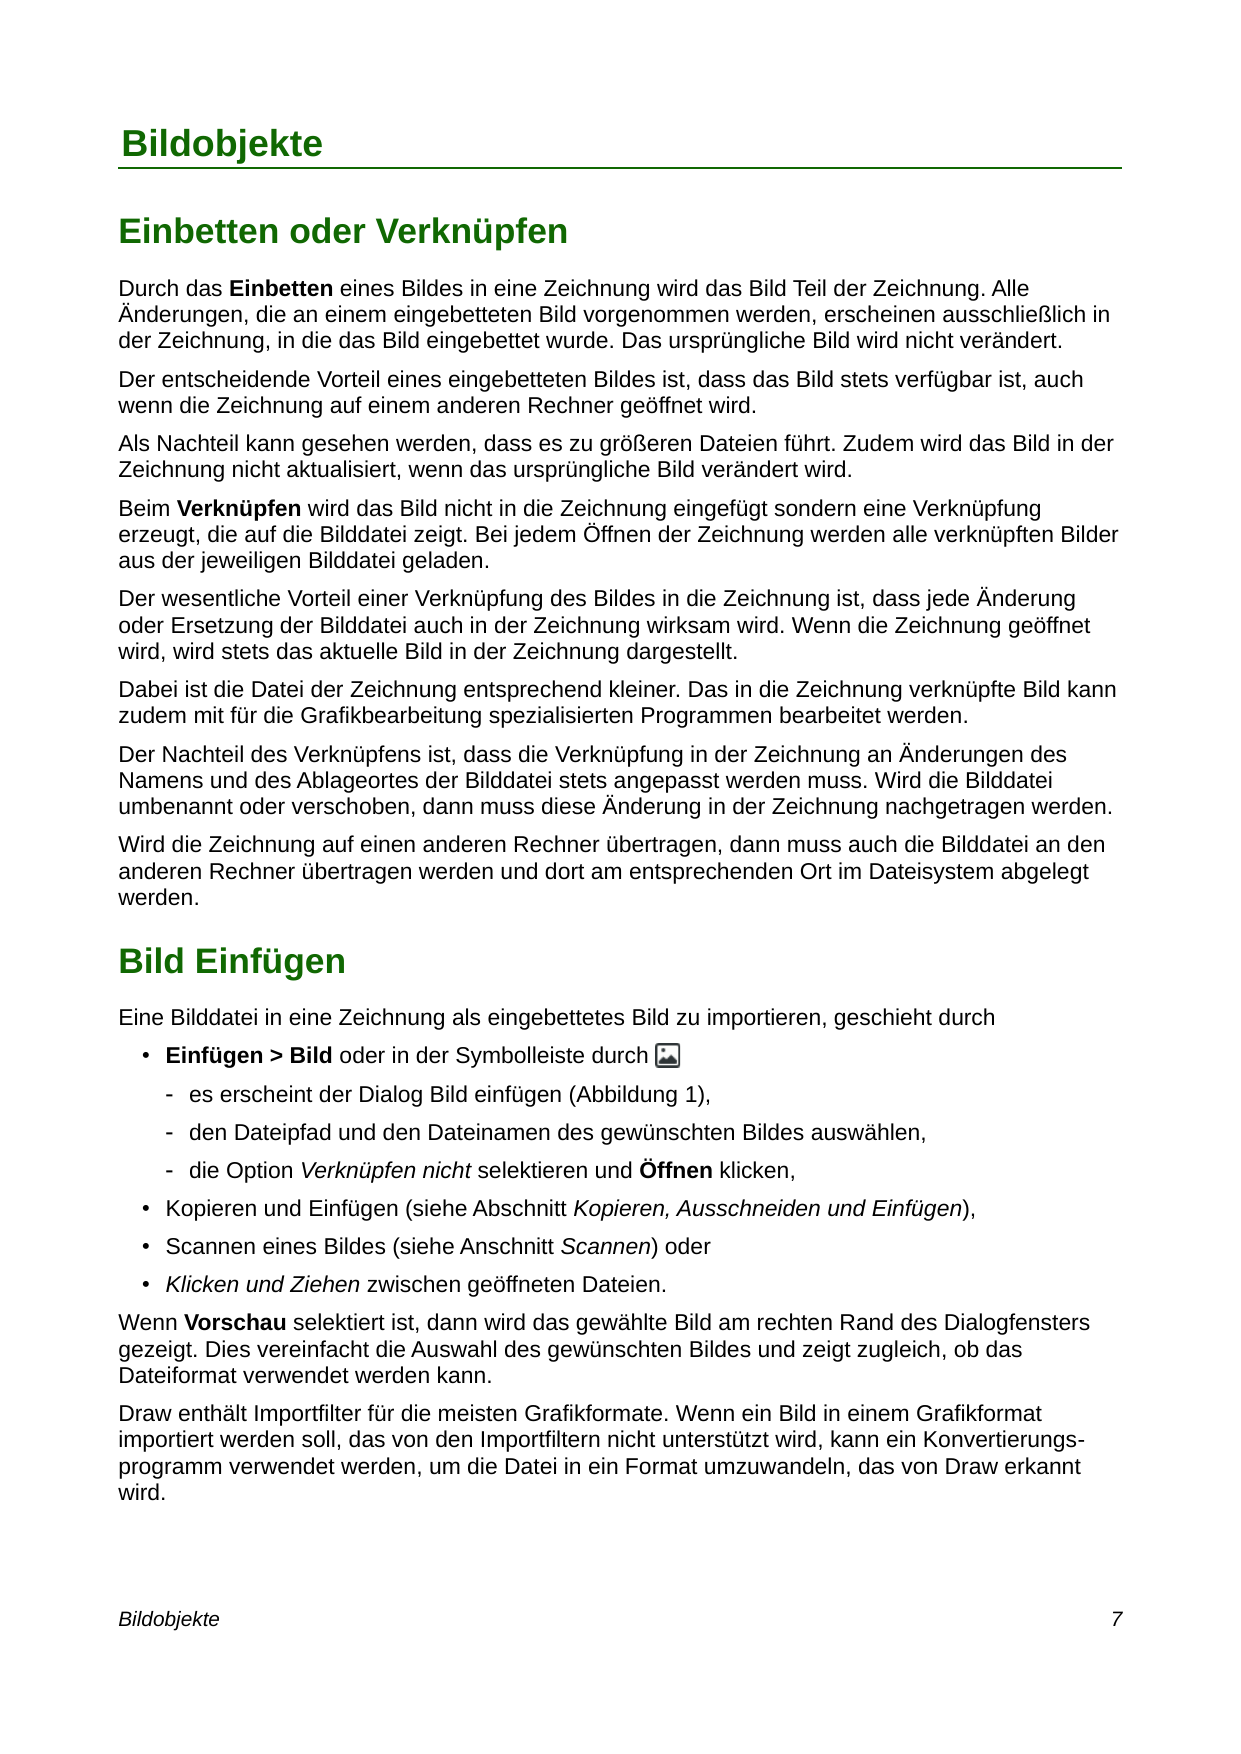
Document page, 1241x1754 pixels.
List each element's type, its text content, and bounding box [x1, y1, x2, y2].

list Scannen eines Bildes (siehe Anschnitt Scannen) oder [142, 1233, 1122, 1259]
list den Dateipfad und den Dateinamen des gewünschten Bildes auswählen, [165, 1119, 1122, 1145]
text Eine Bilddatei in eine Zeichnung als eingebettetes Bild zu importieren, geschieht durch [118, 1004, 1122, 1031]
list Kopieren und Einfügen (siehe Abschnitt Kopieren, Ausschneiden und Einfügen), [142, 1195, 1122, 1221]
text Der entscheidende Vorteil eines eingebetteten Bildes ist, dass das Bild stets verfügbar ist, auch wenn die Zeichnung auf einem anderen Rechner geöffnet wird. [118, 366, 1122, 418]
text Wird die Zeichnung auf einen anderen Rechner übertragen, dann muss auch die Bilddatei an den anderen Rechner übertragen werden und dort am entsprechenden Ort im Dateisystem abgelegt werden. [118, 831, 1122, 911]
list es erscheint der Dialog Bild einfügen (Abbildung 1), [165, 1081, 1122, 1107]
text Dabei ist die Datei der Zeichnung entsprechend kleiner. Das in die Zeichnung verknüpfte Bild kann zudem mit für die Grafikbearbeitung spezialisierten Programmen bearbeitet werden. [118, 676, 1122, 729]
picture [655, 1043, 680, 1068]
list die Option Verknüpfen nicht selektieren und Öffnen klicken, [165, 1157, 1122, 1183]
text Beim Verknüpfen wird das Bild nicht in die Zeichnung eingefügt sondern eine Verknüpfung erzeugt, die auf die Bilddatei zeigt. Bei jedem Öffnen der Zeichnung werden alle verknüpften Bilder aus der jeweiligen Bilddatei geladen. [118, 494, 1122, 573]
text Der Nachteil des Verknüpfens ist, dass die Verknüpfung in der Zeichnung an Änderungen des Namens und des Ablageortes der Bilddatei stets angepasst werden muss. Wird die Bilddatei umbenannt oder verschoben, dann muss diese Änderung in der Zeichnung nachgetragen werden. [118, 741, 1122, 820]
list Klicken und Ziehen zwischen geöffneten Dateien. [142, 1271, 1122, 1297]
text Durch das Einbetten eines Bildes in eine Zeichnung wird das Bild Teil der Zeichnung. Alle Änderungen, die an einem eingebetteten Bild vorgenommen werden, erscheinen ausschließlich in der Zeichnung, in die das Bild eingebettet wurde. Das ursprüngliche Bild wird nicht verändert. [118, 275, 1122, 354]
list Einfügen > Bild oder in der Symbolleiste durch [142, 1042, 1122, 1069]
text Der wesentliche Vorteil einer Verknüpfung des Bildes in die Zeichnung ist, dass jede Änderung oder Ersetzung der Bilddatei auch in der Zeichnung wirksam wird. Wenn die Zeichnung geöffnet wird, wird stets das aktuelle Bild in der Zeichnung dargestellt. [118, 585, 1122, 664]
text Als Nachteil kann gesehen werden, dass es zu größeren Dateien führt. Zudem wird das Bild in der Zeichnung nicht aktualisiert, wenn das ursprüngliche Bild verändert wird. [118, 430, 1122, 483]
subtitle Bild Einfügen [118, 940, 1122, 981]
text Draw enthält Importfilter für die meisten Grafikformate. Wenn ein Bild in einem Grafikformat importiert werden soll, das von den Importfiltern nicht unterstützt wird, kann ein Konvertierungs­programm verwendet werden, um die Datei in ein Format umzuwandeln, das von Draw erkannt wird. [118, 1400, 1122, 1506]
subtitle Einbetten oder Verknüpfen [118, 210, 1122, 251]
subtitle Bildobjekte [118, 118, 1122, 167]
text Wenn Vorschau selektiert ist, dann wird das gewählte Bild am rechten Rand des Dialogfensters gezeigt. Dies vereinfacht die Auswahl des gewünschten Bildes und zeigt zugleich, ob das Dateiformat verwendet werden kann. [118, 1309, 1122, 1388]
